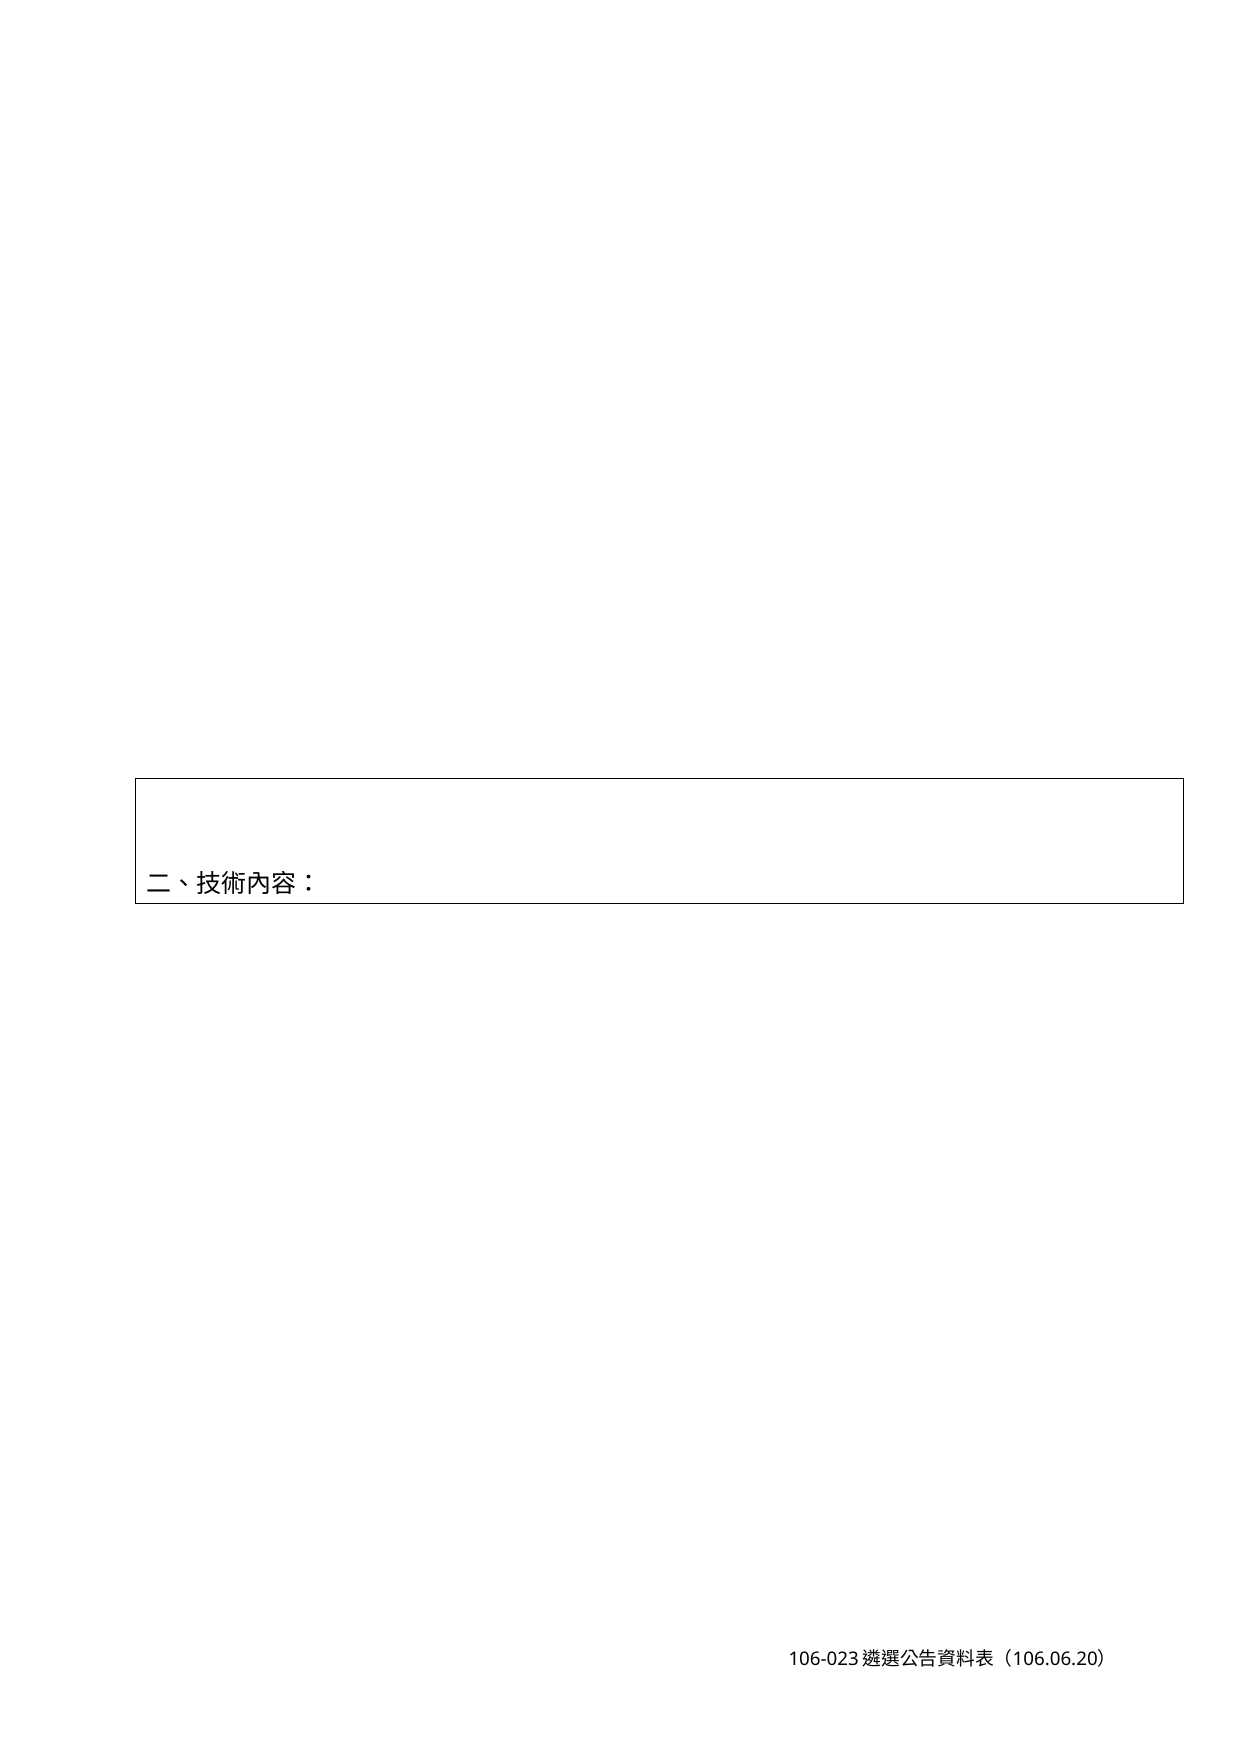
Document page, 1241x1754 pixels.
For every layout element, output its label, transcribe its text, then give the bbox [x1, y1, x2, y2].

table_cell 二、技術內容： [136, 779, 1183, 903]
